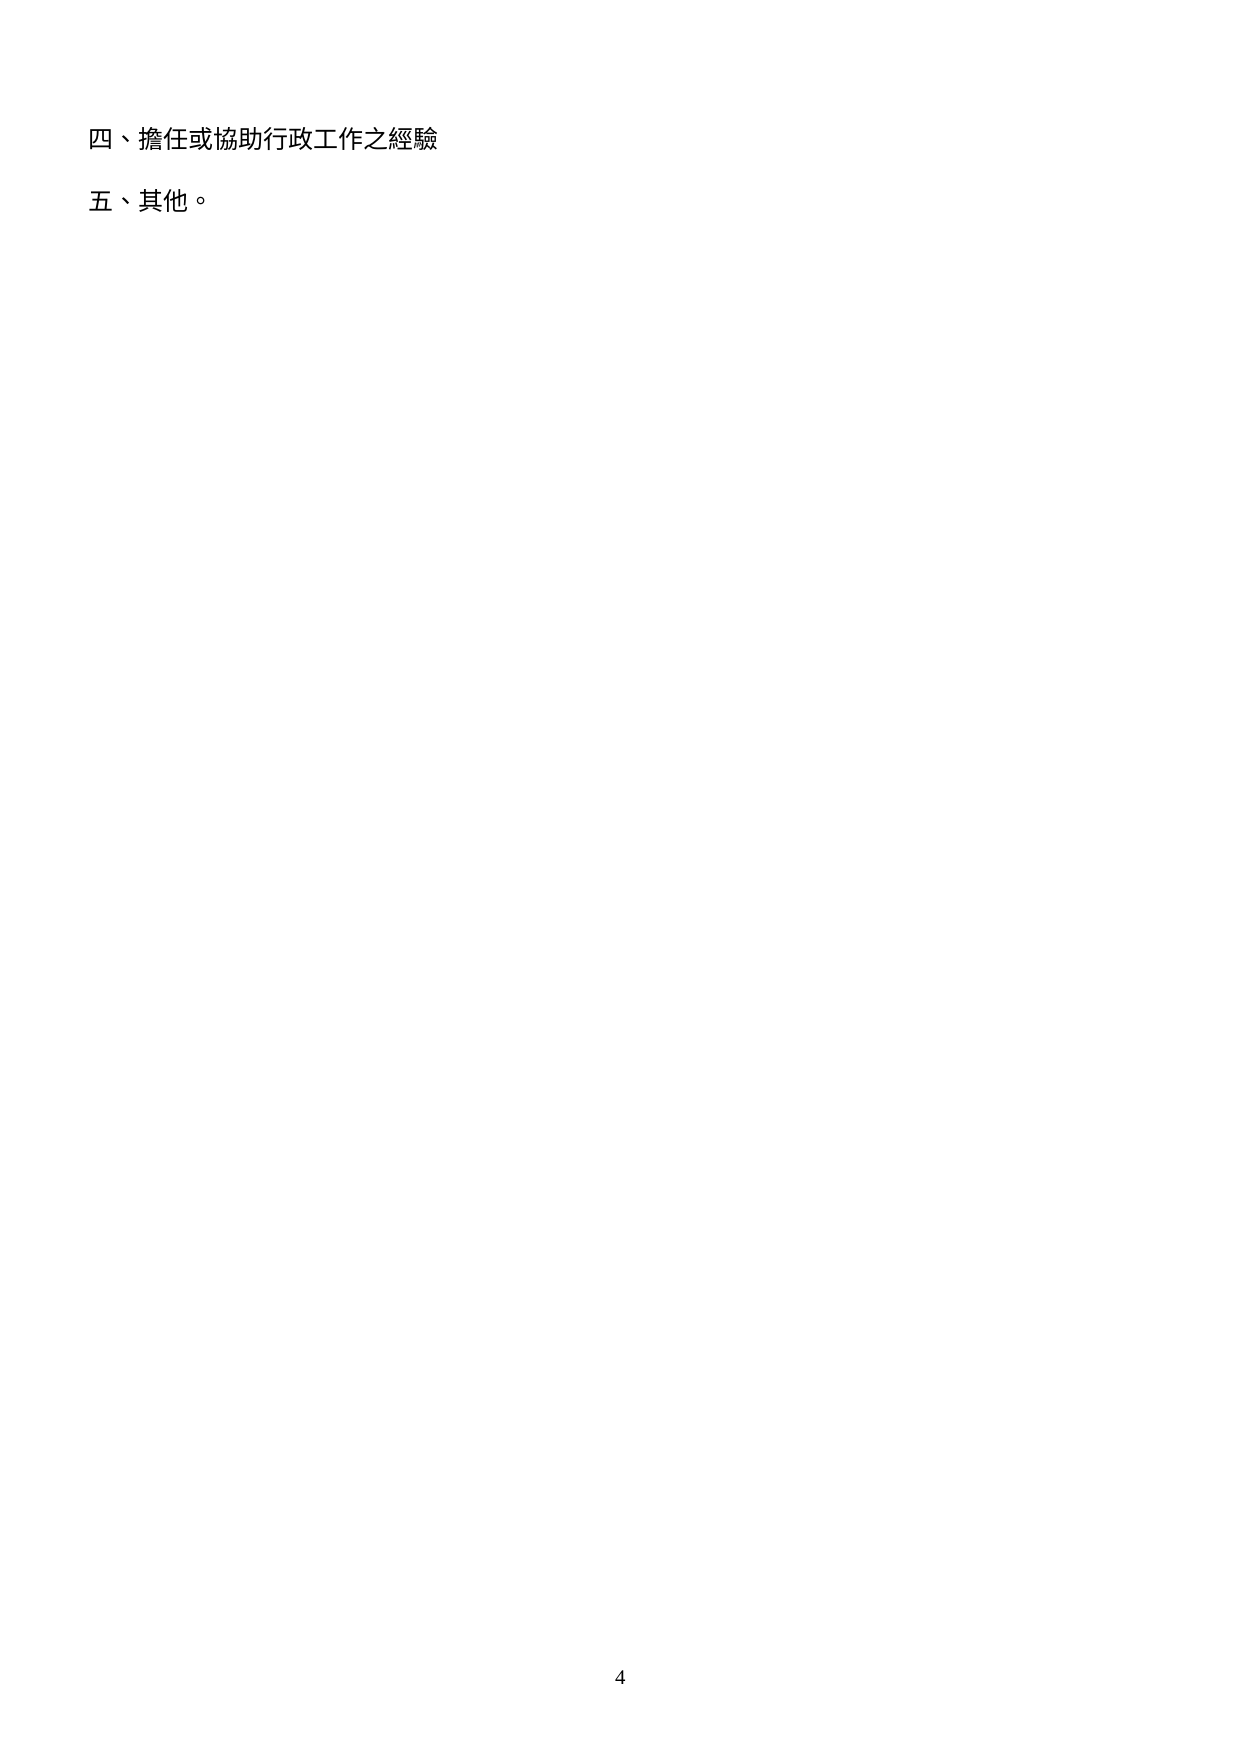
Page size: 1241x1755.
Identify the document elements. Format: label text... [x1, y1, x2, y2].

text 四、擔任或協助行政工作之經驗 [89, 96, 1152, 158]
text 五、其他。 [89, 158, 1152, 221]
